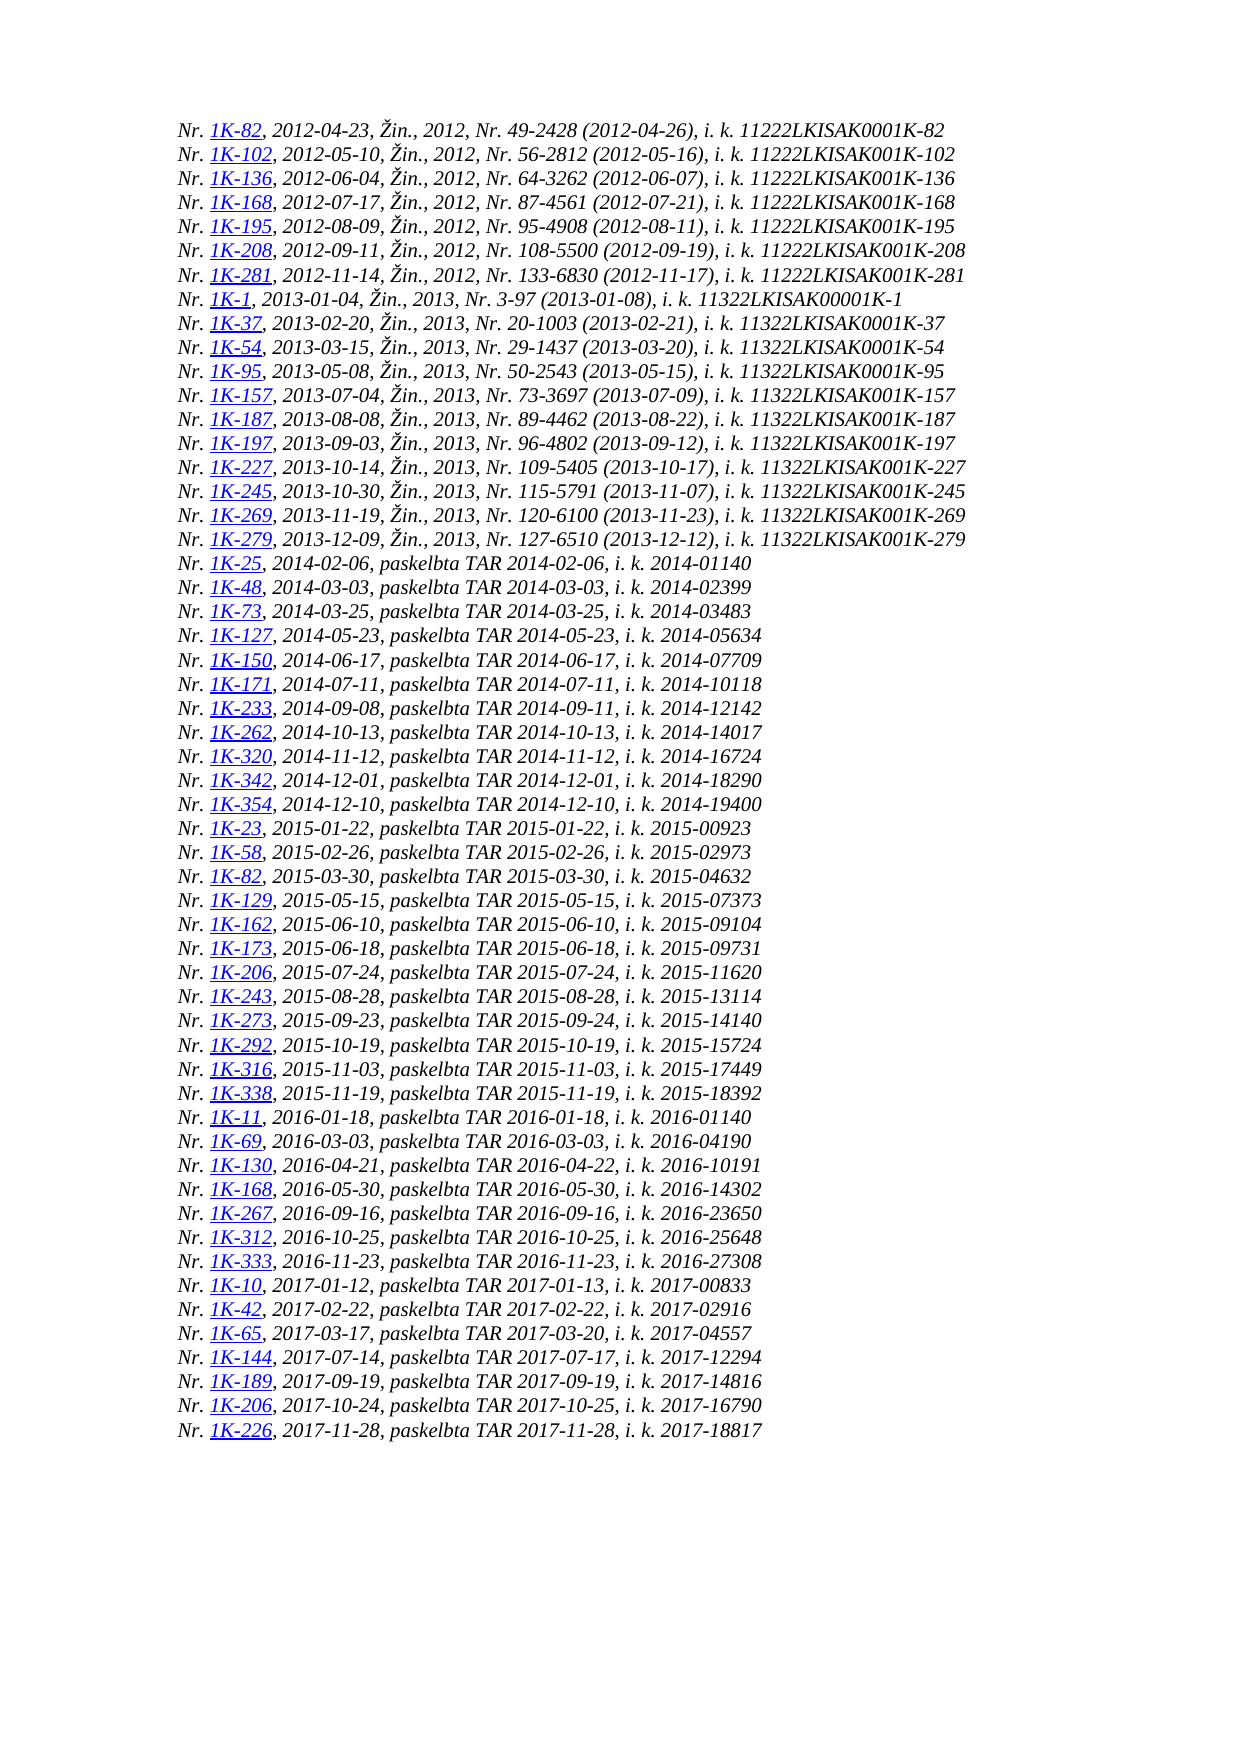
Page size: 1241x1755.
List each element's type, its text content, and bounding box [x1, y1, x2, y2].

text Nr. 1K-187, 2013-08-08, Žin., 2013, Nr. 89-4462 (2013-08-22), i. k. 11322LKISAK001K-187 [177, 407, 1122, 431]
text Nr. 1K-25, 2014-02-06, paskelbta TAR 2014-02-06, i. k. 2014-01140 [177, 551, 1122, 575]
text Nr. 1K-168, 2016-05-30, paskelbta TAR 2016-05-30, i. k. 2016-14302 [177, 1177, 1122, 1201]
text Nr. 1K-42, 2017-02-22, paskelbta TAR 2017-02-22, i. k. 2017-02916 [177, 1297, 1122, 1321]
text Nr. 1K-102, 2012-05-10, Žin., 2012, Nr. 56-2812 (2012-05-16), i. k. 11222LKISAK001K-102 [177, 142, 1122, 166]
text Nr. 1K-129, 2015-05-15, paskelbta TAR 2015-05-15, i. k. 2015-07373 [177, 888, 1122, 912]
text Nr. 1K-157, 2013-07-04, Žin., 2013, Nr. 73-3697 (2013-07-09), i. k. 11322LKISAK001K-157 [177, 383, 1122, 407]
text Nr. 1K-226, 2017-11-28, paskelbta TAR 2017-11-28, i. k. 2017-18817 [177, 1417, 1122, 1442]
text Nr. 1K-292, 2015-10-19, paskelbta TAR 2015-10-19, i. k. 2015-15724 [177, 1032, 1122, 1057]
text Nr. 1K-54, 2013-03-15, Žin., 2013, Nr. 29-1437 (2013-03-20), i. k. 11322LKISAK0001K-54 [177, 335, 1122, 359]
text Nr. 1K-195, 2012-08-09, Žin., 2012, Nr. 95-4908 (2012-08-11), i. k. 11222LKISAK001K-195 [177, 214, 1122, 238]
text Nr. 1K-333, 2016-11-23, paskelbta TAR 2016-11-23, i. k. 2016-27308 [177, 1249, 1122, 1273]
text Nr. 1K-316, 2015-11-03, paskelbta TAR 2015-11-03, i. k. 2015-17449 [177, 1057, 1122, 1081]
text Nr. 1K-144, 2017-07-14, paskelbta TAR 2017-07-17, i. k. 2017-12294 [177, 1345, 1122, 1369]
text Nr. 1K-82, 2015-03-30, paskelbta TAR 2015-03-30, i. k. 2015-04632 [177, 864, 1122, 888]
text Nr. 1K-162, 2015-06-10, paskelbta TAR 2015-06-10, i. k. 2015-09104 [177, 912, 1122, 936]
text Nr. 1K-65, 2017-03-17, paskelbta TAR 2017-03-20, i. k. 2017-04557 [177, 1321, 1122, 1345]
text Nr. 1K-11, 2016-01-18, paskelbta TAR 2016-01-18, i. k. 2016-01140 [177, 1105, 1122, 1129]
text Nr. 1K-189, 2017-09-19, paskelbta TAR 2017-09-19, i. k. 2017-14816 [177, 1369, 1122, 1393]
text Nr. 1K-197, 2013-09-03, Žin., 2013, Nr. 96-4802 (2013-09-12), i. k. 11322LKISAK001K-197 [177, 431, 1122, 455]
text Nr. 1K-150, 2014-06-17, paskelbta TAR 2014-06-17, i. k. 2014-07709 [177, 647, 1122, 672]
text Nr. 1K-245, 2013-10-30, Žin., 2013, Nr. 115-5791 (2013-11-07), i. k. 11322LKISAK001K-245 [177, 479, 1122, 503]
text Nr. 1K-82, 2012-04-23, Žin., 2012, Nr. 49-2428 (2012-04-26), i. k. 11222LKISAK0001K-82 [177, 118, 1122, 142]
text Nr. 1K-273, 2015-09-23, paskelbta TAR 2015-09-24, i. k. 2015-14140 [177, 1008, 1122, 1032]
text Nr. 1K-342, 2014-12-01, paskelbta TAR 2014-12-01, i. k. 2014-18290 [177, 768, 1122, 792]
text Nr. 1K-173, 2015-06-18, paskelbta TAR 2015-06-18, i. k. 2015-09731 [177, 936, 1122, 960]
text Nr. 1K-58, 2015-02-26, paskelbta TAR 2015-02-26, i. k. 2015-02973 [177, 840, 1122, 864]
text Nr. 1K-95, 2013-05-08, Žin., 2013, Nr. 50-2543 (2013-05-15), i. k. 11322LKISAK0001K-95 [177, 359, 1122, 383]
text Nr. 1K-320, 2014-11-12, paskelbta TAR 2014-11-12, i. k. 2014-16724 [177, 744, 1122, 768]
text Nr. 1K-23, 2015-01-22, paskelbta TAR 2015-01-22, i. k. 2015-00923 [177, 816, 1122, 840]
text Nr. 1K-312, 2016-10-25, paskelbta TAR 2016-10-25, i. k. 2016-25648 [177, 1225, 1122, 1249]
text Nr. 1K-262, 2014-10-13, paskelbta TAR 2014-10-13, i. k. 2014-14017 [177, 720, 1122, 744]
text Nr. 1K-338, 2015-11-19, paskelbta TAR 2015-11-19, i. k. 2015-18392 [177, 1081, 1122, 1105]
text Nr. 1K-206, 2015-07-24, paskelbta TAR 2015-07-24, i. k. 2015-11620 [177, 960, 1122, 984]
text Nr. 1K-37, 2013-02-20, Žin., 2013, Nr. 20-1003 (2013-02-21), i. k. 11322LKISAK0001K-37 [177, 311, 1122, 335]
text Nr. 1K-168, 2012-07-17, Žin., 2012, Nr. 87-4561 (2012-07-21), i. k. 11222LKISAK001K-168 [177, 190, 1122, 214]
text Nr. 1K-1, 2013-01-04, Žin., 2013, Nr. 3-97 (2013-01-08), i. k. 11322LKISAK00001K-1 [177, 287, 1122, 311]
text Nr. 1K-127, 2014-05-23, paskelbta TAR 2014-05-23, i. k. 2014-05634 [177, 623, 1122, 647]
text Nr. 1K-267, 2016-09-16, paskelbta TAR 2016-09-16, i. k. 2016-23650 [177, 1201, 1122, 1225]
text Nr. 1K-354, 2014-12-10, paskelbta TAR 2014-12-10, i. k. 2014-19400 [177, 792, 1122, 816]
text Nr. 1K-281, 2012-11-14, Žin., 2012, Nr. 133-6830 (2012-11-17), i. k. 11222LKISAK001K-281 [177, 262, 1122, 287]
text Nr. 1K-48, 2014-03-03, paskelbta TAR 2014-03-03, i. k. 2014-02399 [177, 575, 1122, 599]
text Nr. 1K-136, 2012-06-04, Žin., 2012, Nr. 64-3262 (2012-06-07), i. k. 11222LKISAK001K-136 [177, 166, 1122, 190]
text Nr. 1K-208, 2012-09-11, Žin., 2012, Nr. 108-5500 (2012-09-19), i. k. 11222LKISAK001K-208 [177, 238, 1122, 262]
text Nr. 1K-171, 2014-07-11, paskelbta TAR 2014-07-11, i. k. 2014-10118 [177, 672, 1122, 696]
text Nr. 1K-130, 2016-04-21, paskelbta TAR 2016-04-22, i. k. 2016-10191 [177, 1153, 1122, 1177]
text Nr. 1K-73, 2014-03-25, paskelbta TAR 2014-03-25, i. k. 2014-03483 [177, 599, 1122, 623]
text Nr. 1K-233, 2014-09-08, paskelbta TAR 2014-09-11, i. k. 2014-12142 [177, 696, 1122, 720]
text Nr. 1K-269, 2013-11-19, Žin., 2013, Nr. 120-6100 (2013-11-23), i. k. 11322LKISAK001K-269 [177, 503, 1122, 527]
text Nr. 1K-243, 2015-08-28, paskelbta TAR 2015-08-28, i. k. 2015-13114 [177, 984, 1122, 1008]
text Nr. 1K-227, 2013-10-14, Žin., 2013, Nr. 109-5405 (2013-10-17), i. k. 11322LKISAK001K-227 [177, 455, 1122, 479]
text Nr. 1K-279, 2013-12-09, Žin., 2013, Nr. 127-6510 (2013-12-12), i. k. 11322LKISAK001K-279 [177, 527, 1122, 551]
text Nr. 1K-69, 2016-03-03, paskelbta TAR 2016-03-03, i. k. 2016-04190 [177, 1129, 1122, 1153]
text Nr. 1K-206, 2017-10-24, paskelbta TAR 2017-10-25, i. k. 2017-16790 [177, 1393, 1122, 1417]
text Nr. 1K-10, 2017-01-12, paskelbta TAR 2017-01-13, i. k. 2017-00833 [177, 1273, 1122, 1297]
